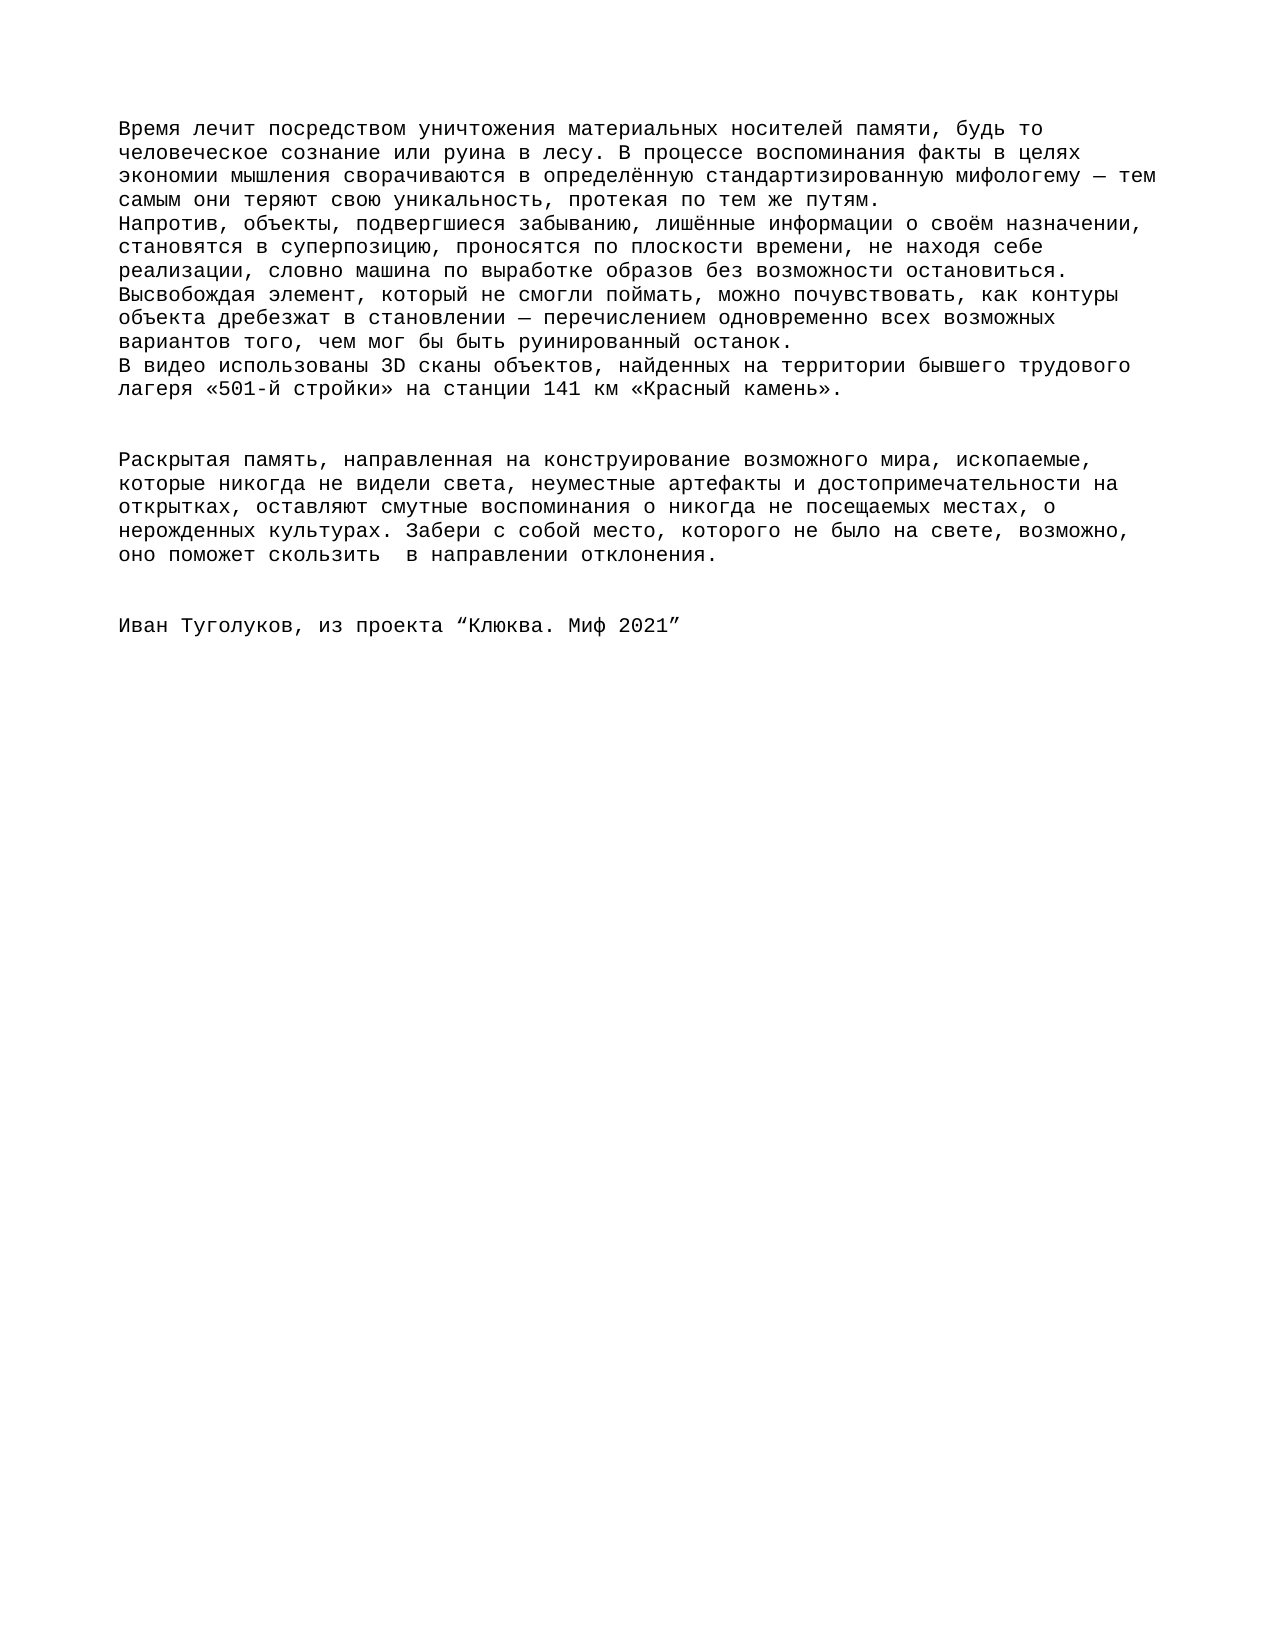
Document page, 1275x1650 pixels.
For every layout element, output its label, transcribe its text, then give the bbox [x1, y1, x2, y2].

text Время лечит посредством уничтожения материальных носителей памяти, будь то человеческое сознание или руина в лесу. В процессе воспоминания факты в целях экономии мышления сворачиваются в определённую стандартизированную мифологему — тем самым они теряют свою уникальность, протекая по тем же путям. [118, 118, 1157, 213]
text В видео использованы 3D сканы объектов, найденных на территории бывшего трудового лагеря «501-й стройки» на станции 141 км «Красный камень». [118, 354, 1157, 402]
text Раскрытая память, направленная на конструирование возможного мира, ископаемые, которые никогда не видели света, неуместные артефакты и достопримечательности на открытках, оставляют смутные воспоминания о никогда не посещаемых местах, о нерожденных культурах. Забери с собой место, которого не было на свете, возможно, оно поможет скользить в направлении отклонения. [118, 449, 1157, 567]
text Напротив, объекты, подвергшиеся забыванию, лишённые информации о своём назначении, становятся в суперпозицию, проносятся по плоскости времени, не находя себе реализации, словно машина по выработке образов без возможности остановиться. Высвобождая элемент, который не смогли поймать, можно почувствовать, как контуры объекта дребезжат в становлении — перечислением одновременно всех возможных вариантов того, чем мог бы быть руинированный останок. [118, 213, 1157, 354]
text Иван Туголуков, из проекта “Клюква. Миф 2021” [118, 615, 1157, 638]
